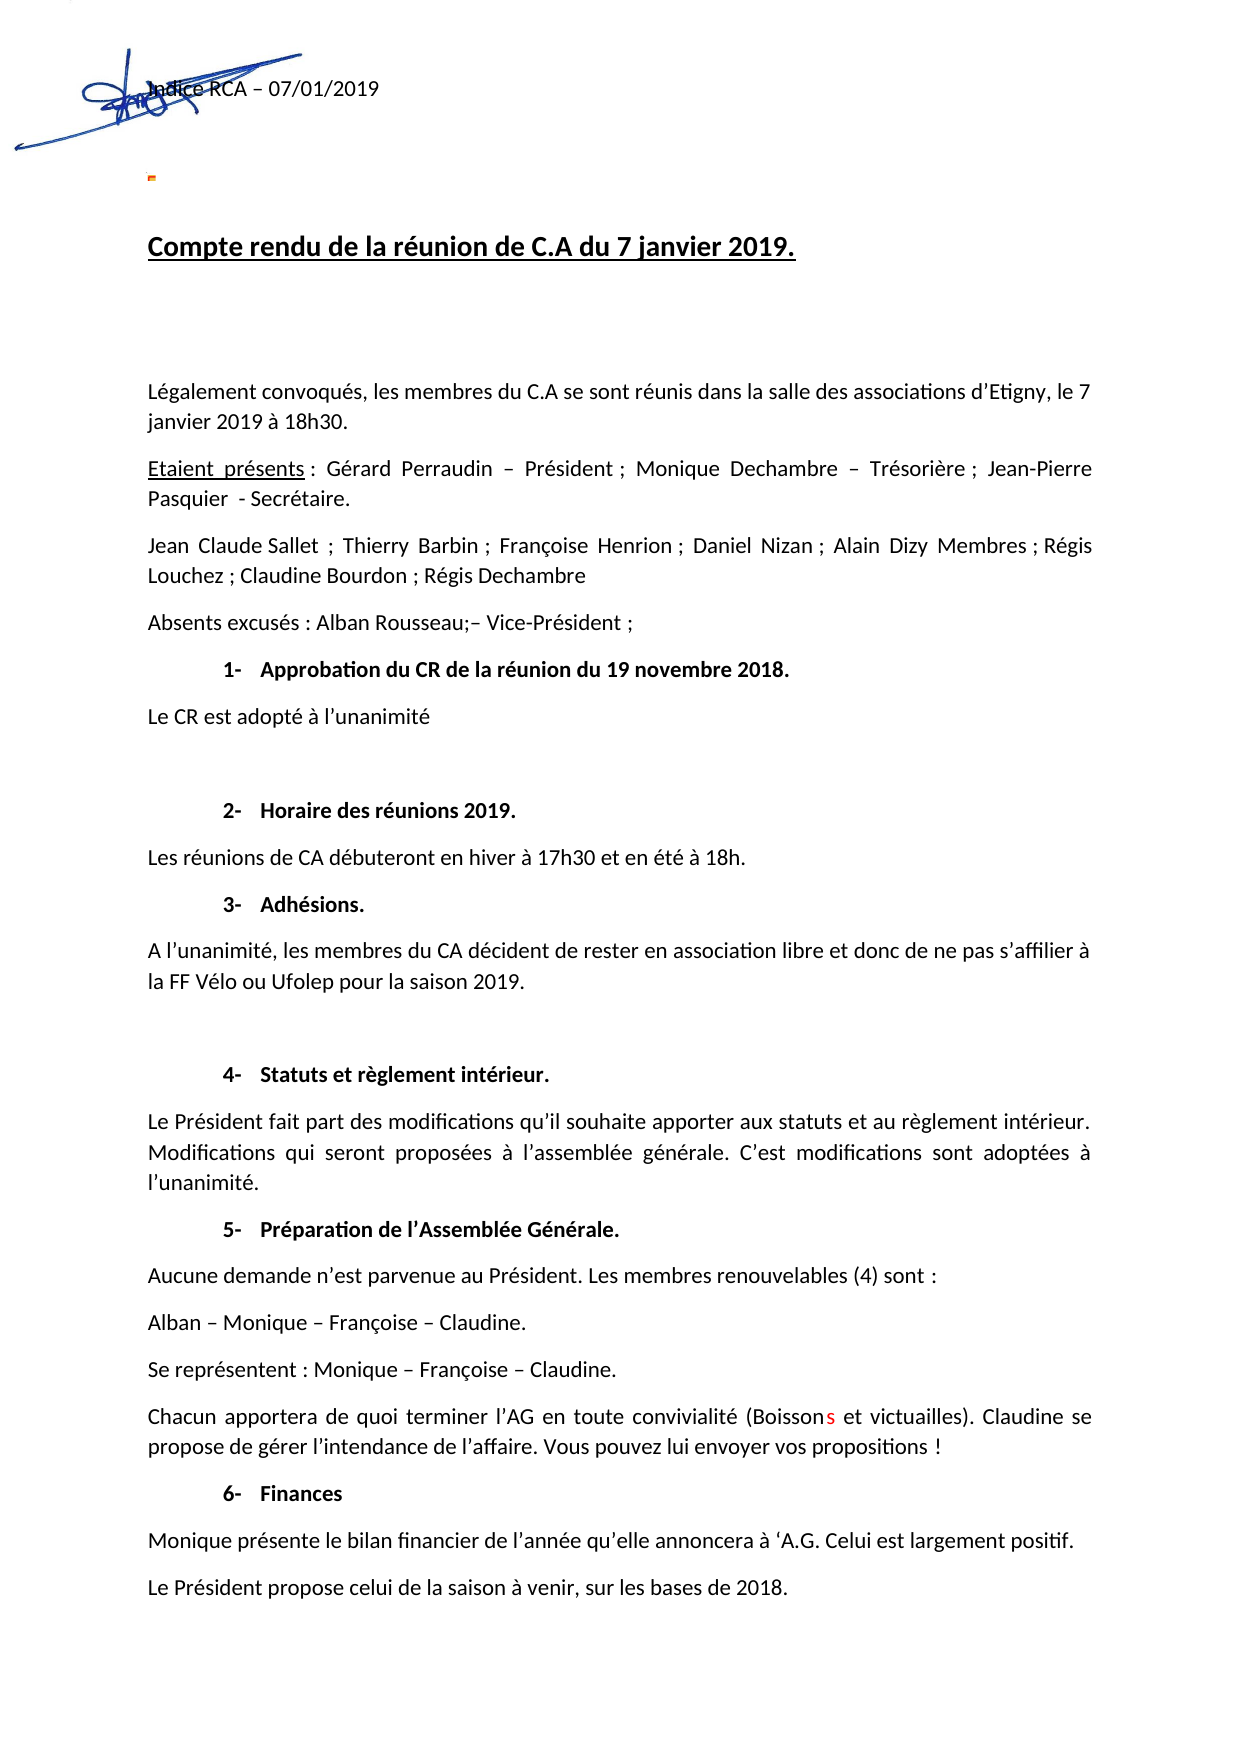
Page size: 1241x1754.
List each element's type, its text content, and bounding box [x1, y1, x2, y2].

text Monique présente le bilan financier de l’année qu’elle annoncera à ‘A.G. Celui est largement positif. [148, 1526, 1092, 1554]
list Approbation du CR de la réunion du 19 novembre 2018. [223, 655, 1092, 683]
list Adhésions. [223, 890, 1092, 918]
text Jean Claude Sallet ; Thierry Barbin ; Françoise Henrion ; Daniel Nizan ; Alain Dizy Membres ; Régis Louchez ; Claudine Bourdon ; Régis Dechambre [148, 531, 1092, 589]
text Le Président fait part des modifications qu’il souhaite apporter aux statuts et au règlement intérieur. Modifications qui seront proposées à l’assemblée générale. C’est modifications sont adoptées à l’unanimité. [148, 1107, 1092, 1196]
text Le Président propose celui de la saison à venir, sur les bases de 2018. [148, 1573, 1092, 1601]
text Alban – Monique – Françoise – Claudine. [148, 1308, 1092, 1336]
text Se représentent : Monique – Françoise – Claudine. [148, 1355, 1092, 1383]
text Les réunions de CA débuteront en hiver à 17h30 et en été à 18h. [148, 843, 1092, 871]
text Etaient présents : Gérard Perraudin – Président ; Monique Dechambre – Trésorière ; Jean-Pierre Pasquier - Secrétaire. [148, 454, 1092, 512]
text Chacun apportera de quoi terminer l’AG en toute convivialité (Boissons et victuailles). Claudine se propose de gérer l’intendance de l’affaire. Vous pouvez lui envoyer vos propositions ! [148, 1402, 1092, 1460]
text Compte rendu de la réunion de C.A du 7 janvier 2019. [387, 228, 1092, 264]
text Le CR est adopté à l’unanimité [148, 702, 1092, 730]
list Préparation de l’Assemblée Générale. [223, 1215, 1092, 1243]
list Horaire des réunions 2019. [223, 796, 1092, 824]
text Absents excusés : Alban Rousseau;– Vice-Président ; [148, 608, 1092, 636]
picture [147, 175, 387, 345]
text A l’unanimité, les membres du CA décident de rester en association libre et donc de ne pas s’affilier à la FF Vélo ou Ufolep pour la saison 2019. [148, 937, 1092, 995]
text Aucune demande n’est parvenue au Président. Les membres renouvelables (4) sont : [148, 1262, 1092, 1289]
list Finances [223, 1479, 1092, 1507]
text Légalement convoqués, les membres du C.A se sont réunis dans la salle des associations d’Etigny, le 7 janvier 2019 à 18h30. [148, 377, 1092, 435]
picture [0, 0, 345, 174]
list Statuts et règlement intérieur. [223, 1061, 1092, 1088]
